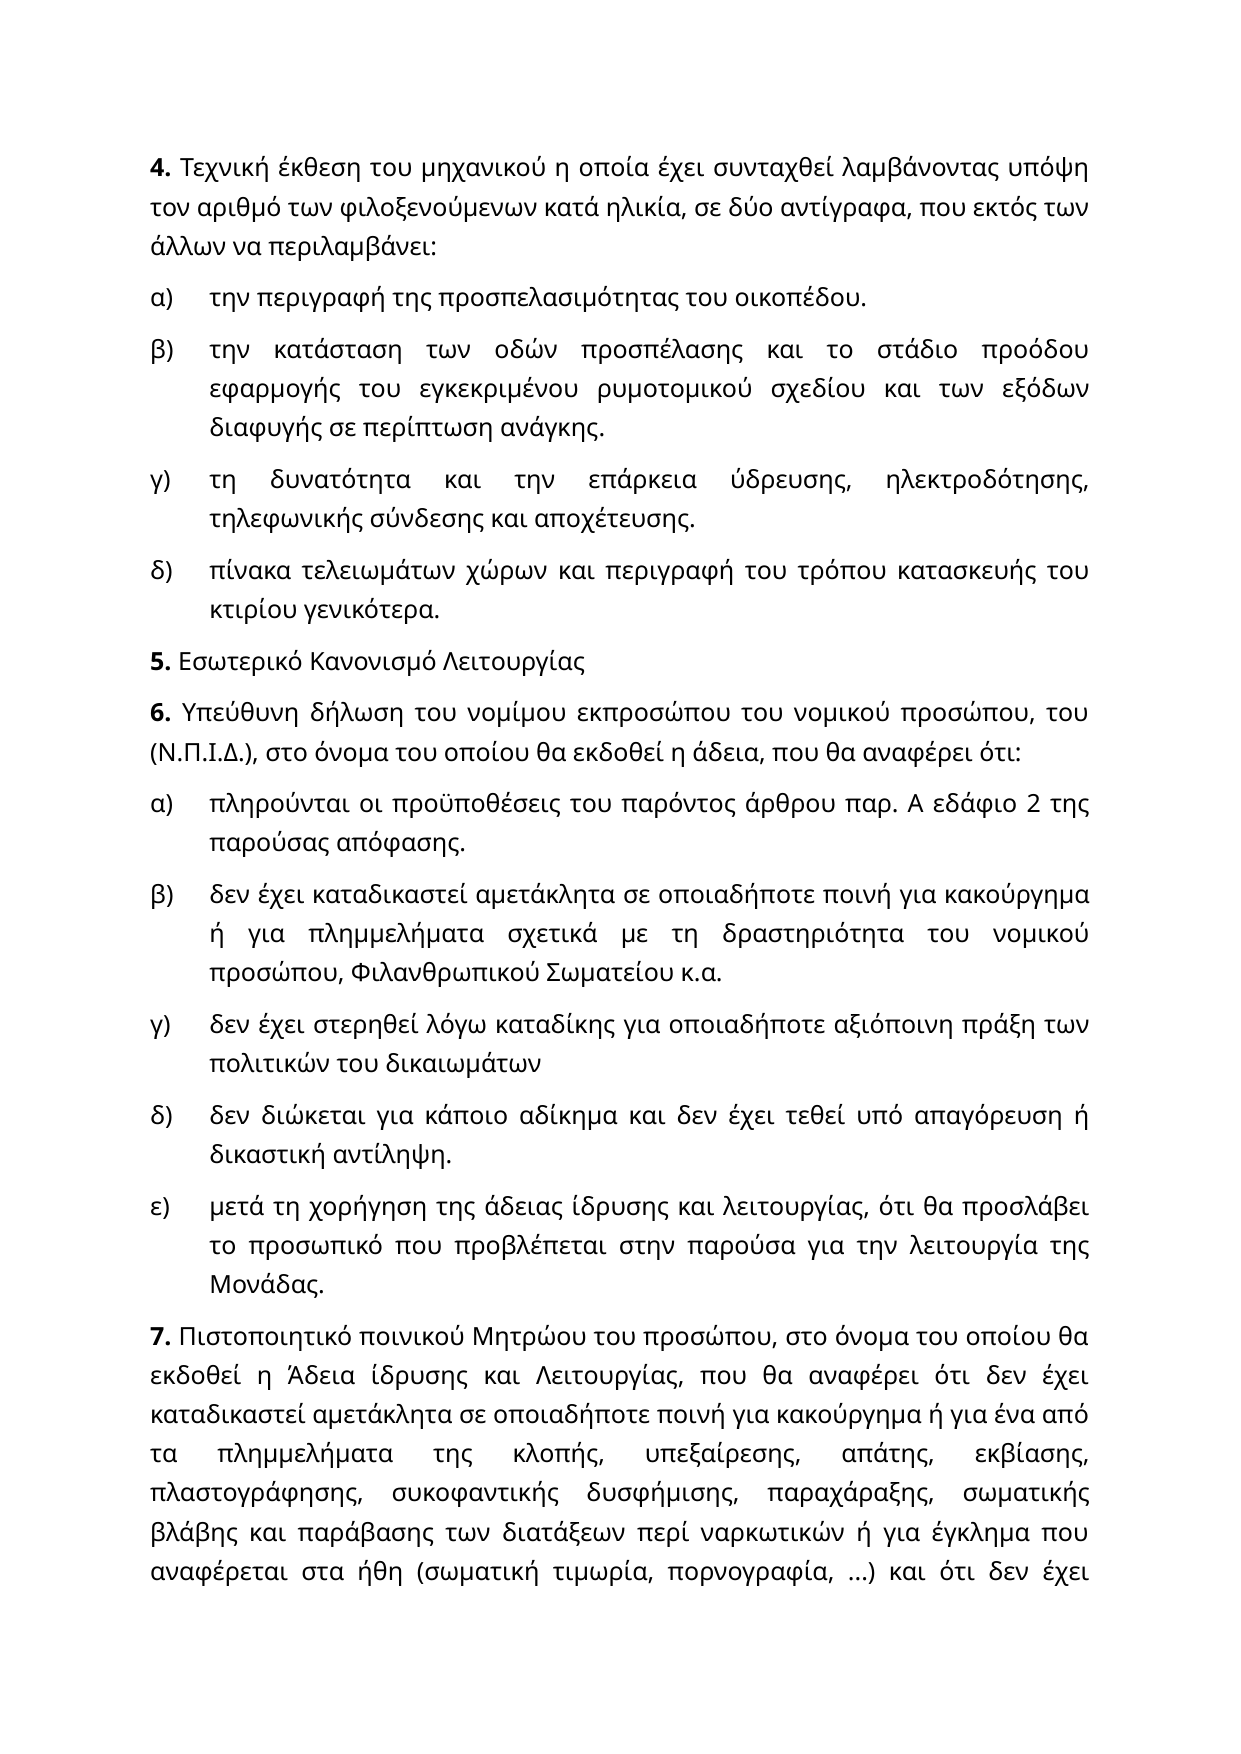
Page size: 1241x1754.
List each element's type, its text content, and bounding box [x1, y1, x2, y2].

list δ) δεν διώκεται για κάποιο αδίκημα και δεν έχει τεθεί υπό απαγόρευση ή δικαστική αντίληψη. [150, 1097, 1090, 1171]
list β) δεν έχει καταδικαστεί αμετάκλητα σε οποιαδήποτε ποινή για κακούργημα ή για πλημμελήματα σχετικά με τη δραστηριότητα του νομικού προσώπου, Φιλανθρωπικού Σωματείου κ.α. [150, 877, 1090, 989]
list α) πληρούνται οι προϋποθέσεις του παρόντος άρθρου παρ. Α εδάφιο 2 της παρούσας απόφασης. [150, 786, 1090, 859]
text 5. Εσωτερικό Κανονισμό Λειτουργίας [150, 643, 1090, 677]
list β) την κατάσταση των οδών προσπέλασης και το στάδιο προόδου εφαρμογής του εγκεκριμένου ρυμοτομικού σχεδίου και των εξόδων διαφυγής σε περίπτωση ανάγκης. [150, 332, 1090, 444]
text 7. Πιστοποιητικό ποινικού Μητρώου του προσώπου, στο όνομα του οποίου θα εκδοθεί η Άδεια ίδρυσης και Λειτουργίας, που θα αναφέρει ότι δεν έχει καταδικαστεί αμετάκλητα σε οποιαδήποτε ποινή για κακούργημα ή για ένα από τα πλημμελήματα της κλοπής, υπεξαίρεσης, απάτης, εκβίασης, πλαστογράφησης, συκοφαντικής δυσφήμισης, παραχάραξης, σωματικής βλάβης και παράβασης των διατάξεων περί ναρκωτικών ή για έγκλημα που αναφέρεται στα ήθη (σωματική τιμωρία, πορνογραφία, ...) και ότι δεν έχει [150, 1318, 1090, 1587]
list δ) πίνακα τελειωμάτων χώρων και περιγραφή του τρόπου κατασκευής του κτιρίου γενικότερα. [150, 552, 1090, 626]
list α) την περιγραφή της προσπελασιμότητας του οικοπέδου. [150, 280, 1090, 314]
list γ) τη δυνατότητα και την επάρκεια ύδρευσης, ηλεκτροδότησης, τηλεφωνικής σύνδεσης και αποχέτευσης. [150, 462, 1090, 535]
list ε) μετά τη χορήγηση της άδειας ίδρυσης και λειτουργίας, ότι θα προσλάβει το προσωπικό που προβλέπεται στην παρούσα για την λειτουργία της Μονάδας. [150, 1188, 1090, 1301]
text 4. Τεχνική έκθεση του μηχανικού η οποία έχει συνταχθεί λαμβάνοντας υπόψη τον αριθμό των φιλοξενούμενων κατά ηλικία, σε δύο αντίγραφα, που εκτός των άλλων να περιλαμβάνει: [150, 150, 1090, 262]
text 6. Υπεύθυνη δήλωση του νομίμου εκπροσώπου του νομικού προσώπου, του (Ν.Π.Ι.Δ.), στο όνομα του οποίου θα εκδοθεί η άδεια, που θα αναφέρει ότι: [150, 695, 1090, 768]
list γ) δεν έχει στερηθεί λόγω καταδίκης για οποιαδήποτε αξιόποινη πράξη των πολιτικών του δικαιωμάτων [150, 1007, 1090, 1080]
